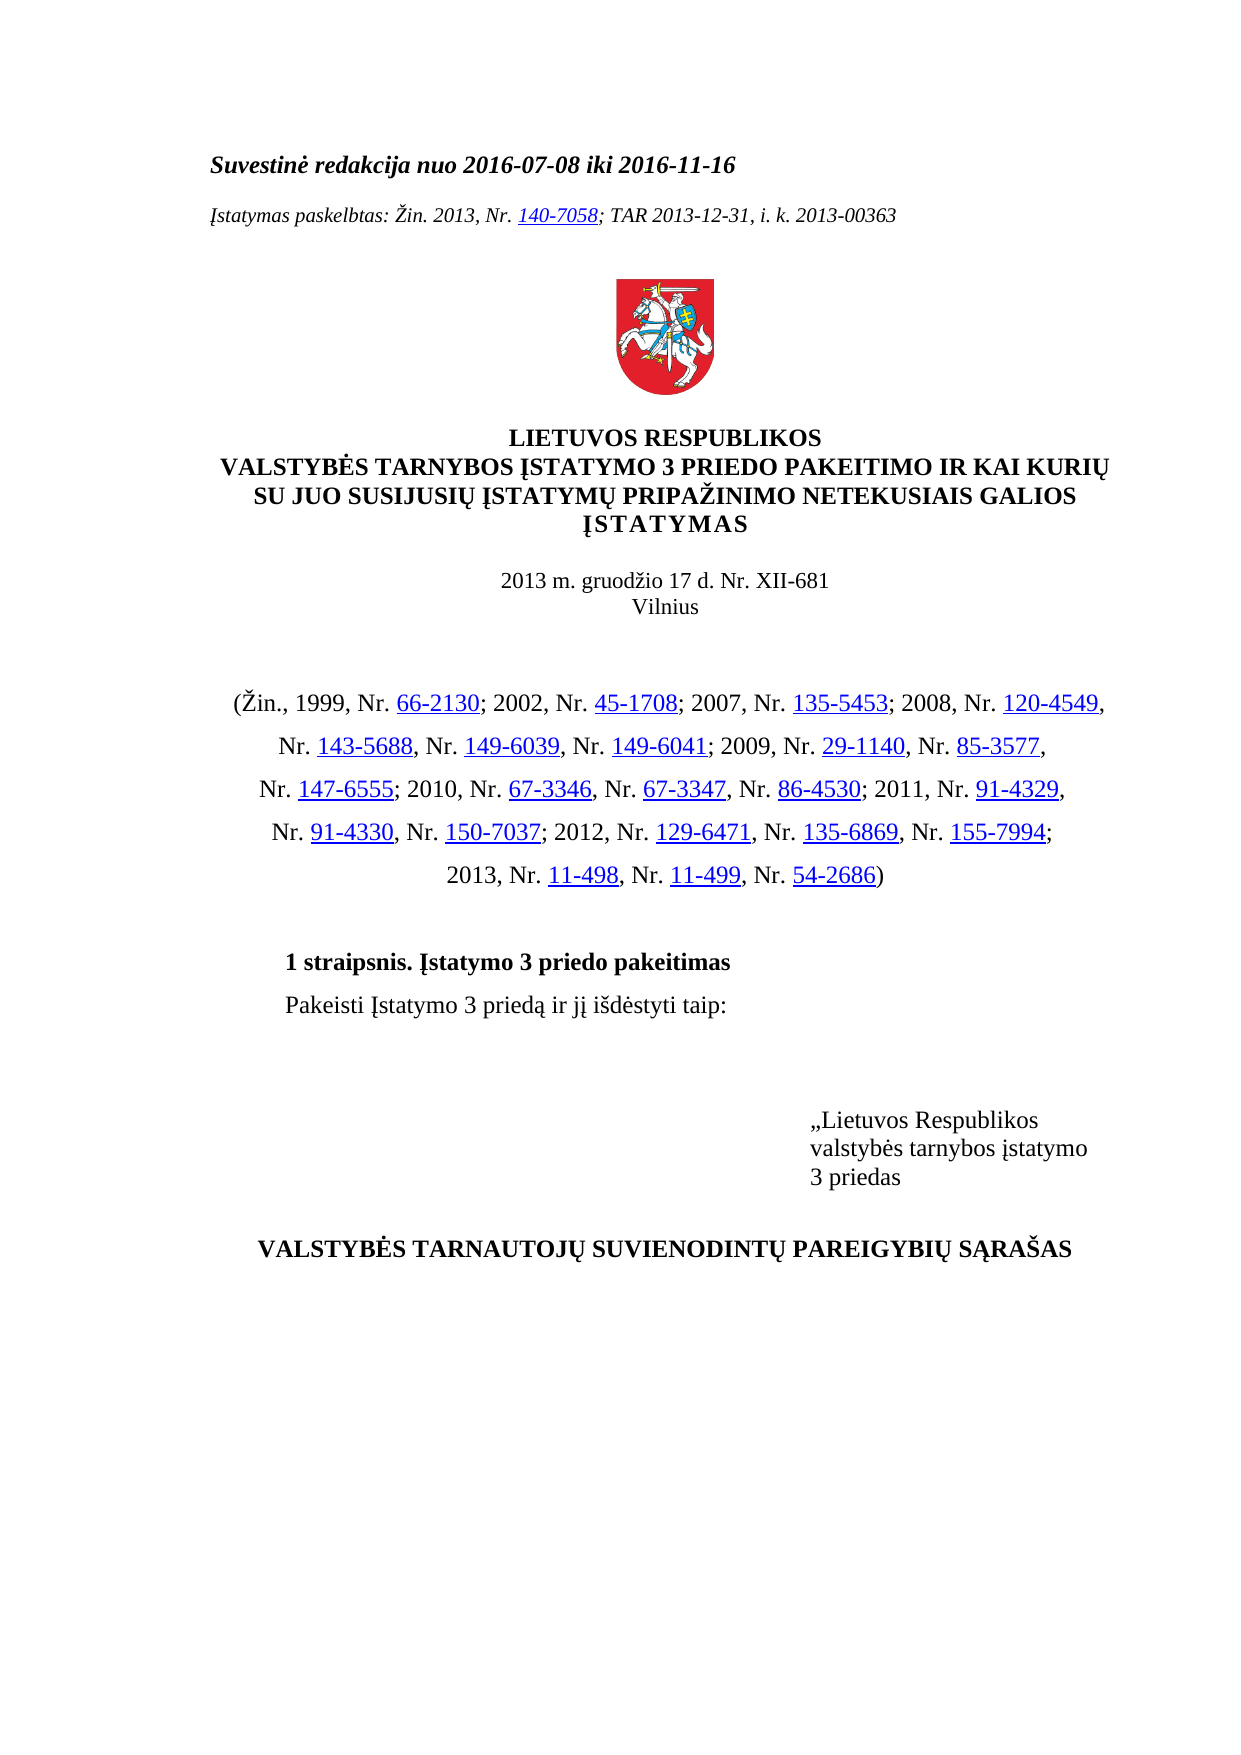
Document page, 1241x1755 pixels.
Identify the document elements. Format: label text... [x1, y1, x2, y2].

text (Žin., 1999, Nr. 66-2130; 2002, Nr. 45-1708; 2007, Nr. 135-5453; 2008, Nr. 120-4549, Nr. 143-5688, Nr. 149-6039, Nr. 149-6041; 2009, Nr. 29-1140, Nr. 85-3577, [210, 688, 1120, 760]
text VALSTYBĖS TARNAUTOJŲ SUVIENODINTŲ PAREIGYBIŲ SĄRAŠAS [210, 1234, 1120, 1263]
text ĮSTATYMAS [210, 509, 1120, 538]
text 2013 m. gruodžio 17 d. Nr. XII-681 Vilnius [210, 567, 1120, 620]
text 3 priedas [210, 1162, 1120, 1191]
text „Lietuvos Respublikos [210, 1105, 1120, 1133]
text Suvestinė redakcija nuo 2016-07-08 iki 2016-11-16 [210, 150, 1120, 179]
text 1 straipsnis. Įstatymo 3 priedo pakeitimas [210, 947, 1120, 975]
text VALSTYBĖS TARNYBOS ĮSTATYMO 3 PRIEDO PAKEITIMO IR KAI KURIŲ SU JUO SUSIJUSIŲ ĮSTATYMŲ PRIPAŽINIMO NETEKUSIAIS GALIOS [210, 452, 1120, 509]
text valstybės tarnybos įstatymo [210, 1133, 1120, 1162]
text Įstatymas paskelbtas: Žin. 2013, Nr. 140-7058; TAR 2013-12-31, i. k. 2013-00363 [210, 203, 1120, 227]
text Pakeisti Įstatymo 3 priedą ir jį išdėstyti taip: [210, 990, 1120, 1018]
text 2013, Nr. 11-498, Nr. 11-499, Nr. 54-2686) [210, 860, 1120, 889]
text LIETUVOS RESPUBLIKOS [210, 423, 1120, 452]
text Nr. 147-6555; 2010, Nr. 67-3346, Nr. 67-3347, Nr. 86-4530; 2011, Nr. 91-4329, [210, 774, 1120, 803]
text Nr. 91-4330, Nr. 150-7037; 2012, Nr. 129-6471, Nr. 135-6869, Nr. 155-7994; [210, 817, 1120, 846]
